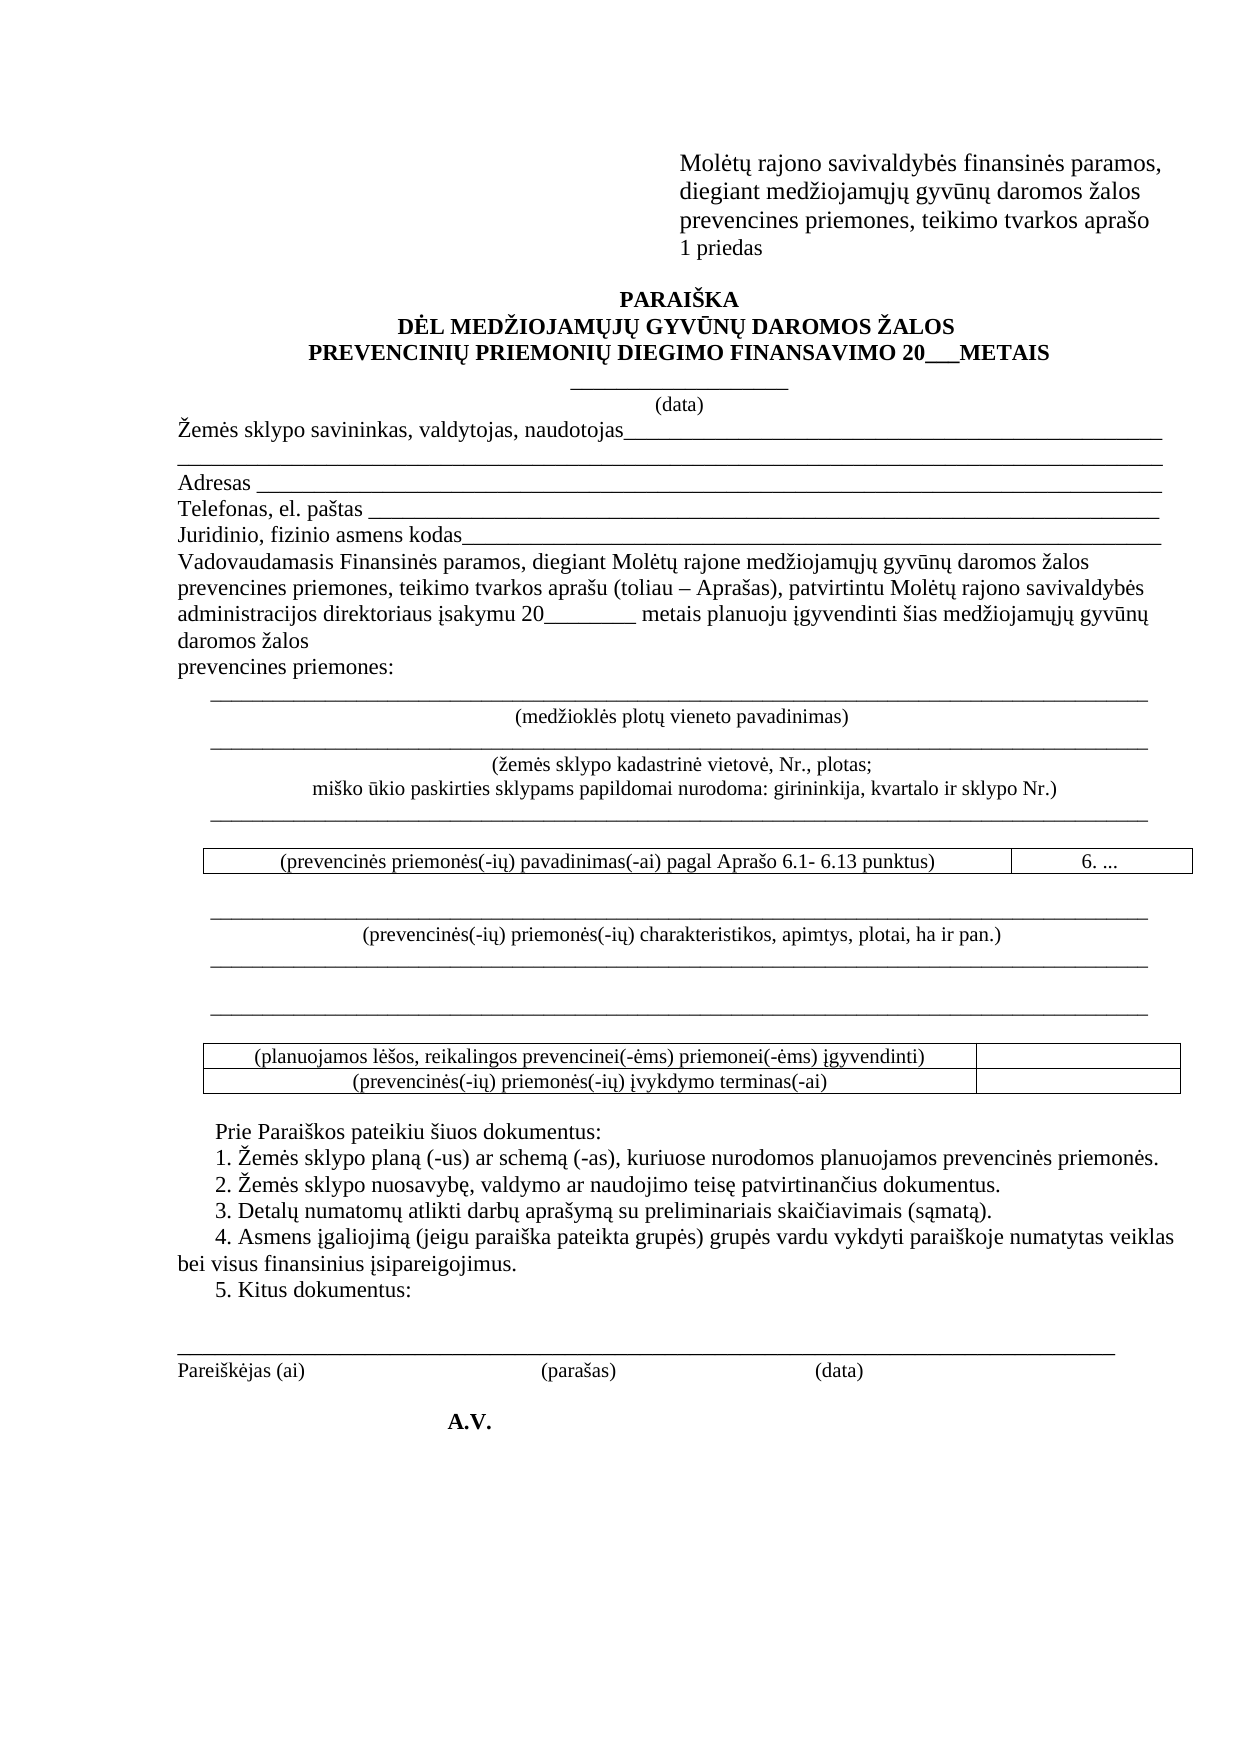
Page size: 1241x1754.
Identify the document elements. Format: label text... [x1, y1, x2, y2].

table_header 6. ... [1012, 849, 1192, 873]
text 3. Detalų numatomų atlikti darbų aprašymą su preliminariais skaičiavimais (sąmatą). [215, 1197, 1181, 1223]
text A.V. [312, 1408, 1181, 1434]
text Telefonas, el. paštas _____________________________________________________________________ [177, 495, 1181, 521]
table_header [977, 1044, 1180, 1068]
text Žemės sklypo savininkas, valdytojas, naudotojas_______________________________________________ [177, 416, 1182, 442]
text diegiant medžiojamųjų gyvūnų daromos žalos [177, 176, 1181, 205]
table_header (planuojamos lėšos, reikalingos prevencinei(-ėms) priemonei(-ėms) įgyvendinti) [204, 1044, 976, 1068]
text 1 priedas [177, 234, 1181, 260]
text 4. Asmens įgaliojimą (jeigu paraiška pateikta grupės) grupės vardu vykdyti paraiškoje numatytas veiklas bei visus finansinius įsipareigojimus. [177, 1223, 1181, 1276]
text miško ūkio paskirties sklypams papildomai nurodoma: girininkija, kvartalo ir sklypo Nr.) [177, 776, 1181, 800]
text prevencines priemones: [177, 653, 1181, 679]
text prevencines priemones, teikimo tvarkos aprašo [177, 205, 1181, 234]
text __________________________________________________________________________________________ [177, 800, 1181, 824]
text (medžioklės plotų vieneto pavadinimas) [177, 704, 1181, 728]
text Pareiškėjas (ai) (parašas) (data) [177, 1357, 1181, 1382]
text 1. Žemės sklypo planą (-us) ar schemą (-as), kuriuose nurodomos planuojamos prevencinės priemonės. [215, 1144, 1181, 1171]
text ___________________ [177, 366, 1181, 392]
text __________________________________________________________________________________________ [177, 994, 1181, 1018]
table_cell [977, 1069, 1180, 1093]
text PARAIŠKA [177, 287, 1181, 313]
text __________________________________________________________________________________________ [177, 679, 1181, 704]
text Molėtų rajono savivaldybės finansinės paramos, [177, 148, 1181, 176]
text 2. Žemės sklypo nuosavybę, valdymo ar naudojimo teisę patvirtinančius dokumentus. [215, 1171, 1181, 1197]
text ___________________________________________________________________________ [177, 1329, 1181, 1357]
text (prevencinės(-ių) priemonės(-ių) charakteristikos, apimtys, plotai, ha ir pan.) [177, 922, 1181, 946]
text Prie Paraiškos pateikiu šiuos dokumentus: [177, 1118, 1181, 1144]
text Adresas _______________________________________________________________________________ [177, 469, 1181, 495]
text DĖL MEDŽIOJAMŲJŲ GYVŪNŲ DAROMOS ŽALOS [177, 313, 1181, 339]
text Vadovaudamasis Finansinės paramos, diegiant Molėtų rajone medžiojamųjų gyvūnų daromos žalos prevencines priemones, teikimo tvarkos aprašu (toliau – Aprašas), patvirtintu Molėtų rajono savivaldybės administracijos direktoriaus įsakymu 20________ metais planuoju įgyvendinti šias medžiojamųjų gyvūnų daromos žalos [177, 548, 1181, 653]
text (data) [177, 392, 1181, 416]
text 5. Kitus dokumentus: [215, 1276, 1181, 1302]
table_cell (prevencinės(-ių) priemonės(-ių) įvykdymo terminas(-ai) [204, 1069, 976, 1093]
text __________________________________________________________________________________________ [177, 898, 1181, 922]
table_header (prevencinės priemonės(-ių) pavadinimas(-ai) pagal Aprašo 6.1- 6.13 punktus) [204, 849, 1011, 873]
text ______________________________________________________________________________________ [177, 442, 1182, 469]
text (žemės sklypo kadastrinė vietovė, Nr., plotas; [177, 752, 1181, 776]
text PREVENCINIŲ PRIEMONIŲ DIEGIMO FINANSAVIMO 20___METAIS [177, 339, 1181, 366]
text __________________________________________________________________________________________ [177, 946, 1181, 970]
text __________________________________________________________________________________________ [177, 728, 1181, 752]
text Juridinio, fizinio asmens kodas_____________________________________________________________ [177, 521, 1181, 548]
